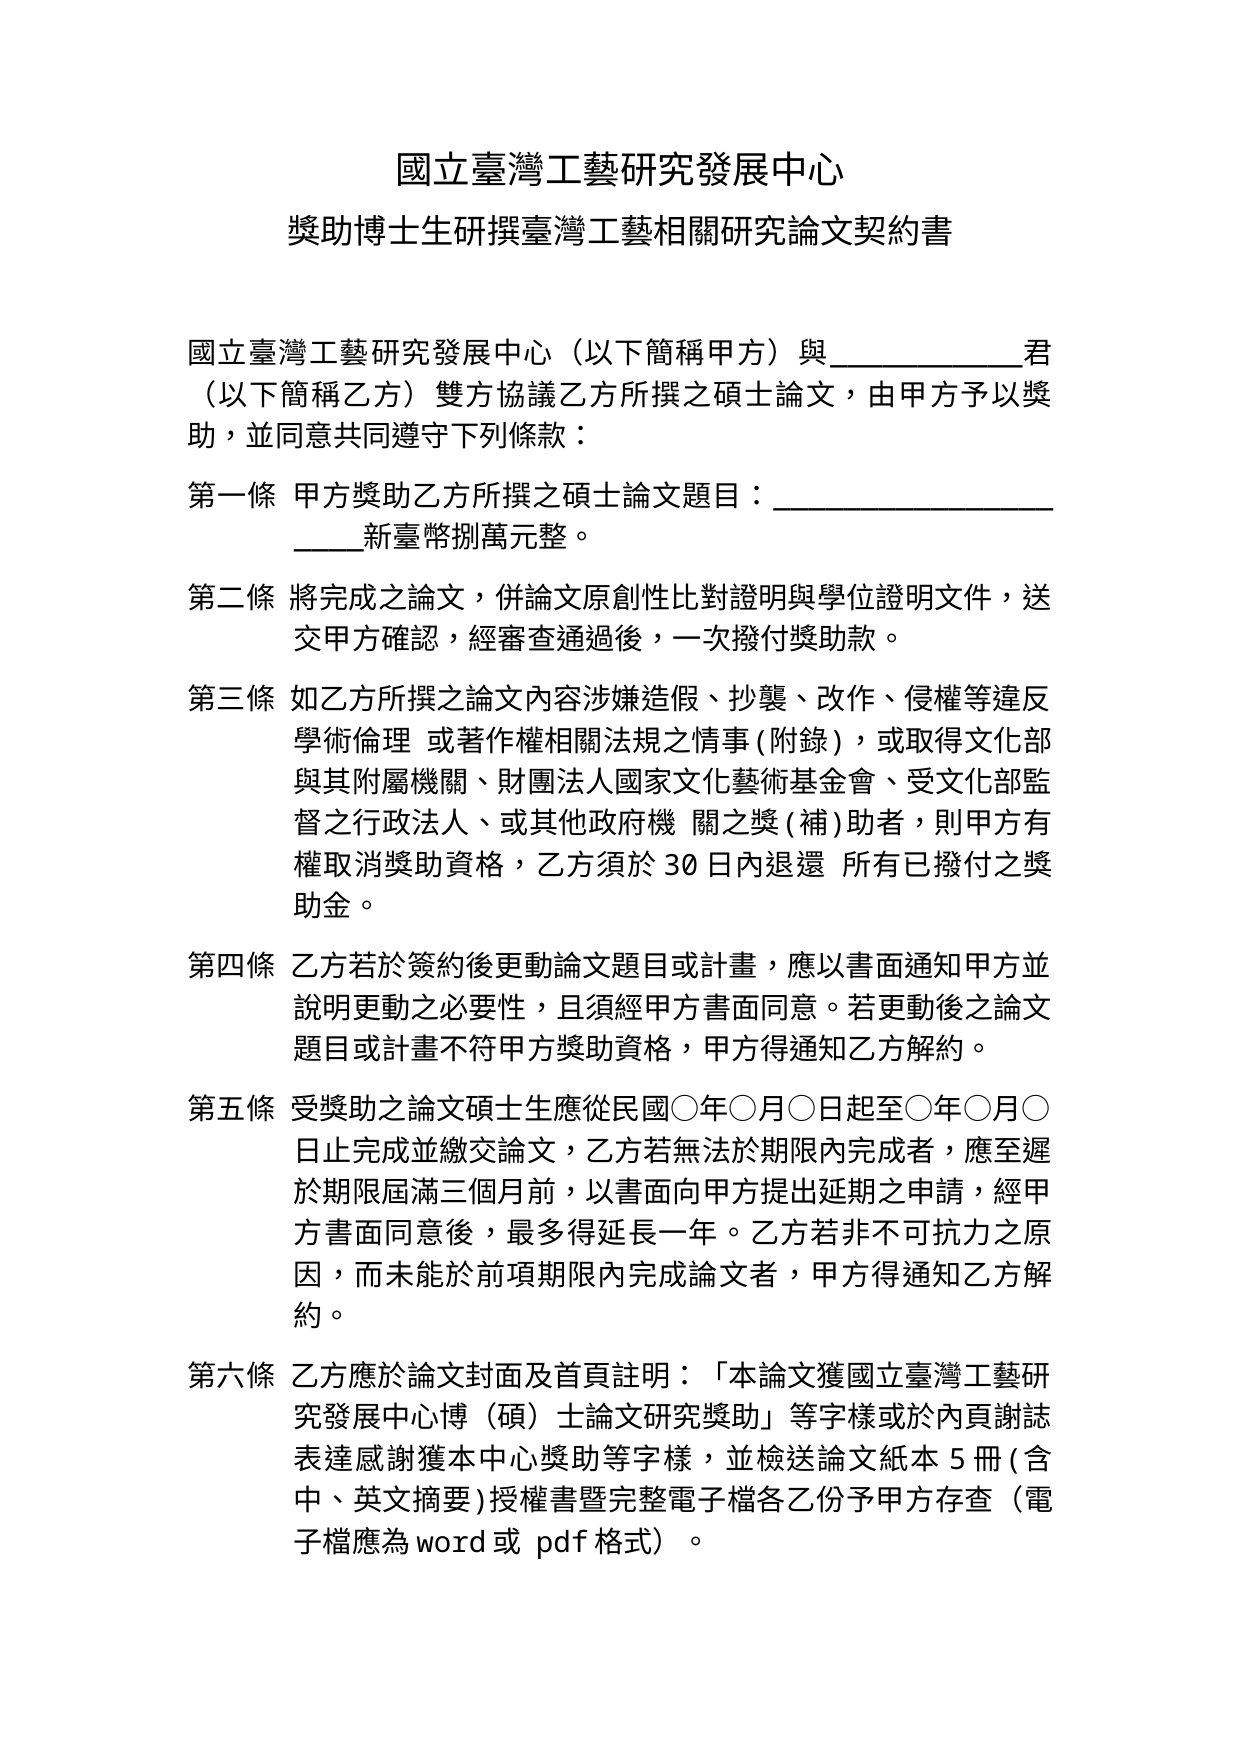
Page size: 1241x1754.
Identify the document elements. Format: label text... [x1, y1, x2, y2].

text 第六條 乙方應於論文封面及首頁註明：「本論文獲國立臺灣工藝研究發展中心博（碩）士論文研究獎助」等字樣或於內頁謝誌表達感謝獲本中心獎助等字樣，並檢送論文紙本5冊(含中、英文摘要)授權書暨完整電子檔各乙份予甲方存查（電子檔應為word或 pdf格式）。 [187, 1353, 1053, 1560]
text 國立臺灣工藝研究發展中心（以下簡稱甲方）與___________君（以下簡稱乙方）雙方協議乙方所撰之碩士論文，由甲方予以獎助，並同意共同遵守下列條款： [187, 331, 1053, 455]
text 第二條 將完成之論文，併論文原創性比對證明與學位證明文件，送交甲方確認，經審查通過後，一次撥付獎助款。 [187, 575, 1053, 658]
text 國立臺灣工藝研究發展中心 [187, 150, 1053, 191]
text 獎助博士生研撰臺灣工藝相關研究論文契約書 [187, 210, 1053, 252]
text 第一條 甲方獎助乙方所撰之碩士論文題目：____________________新臺幣捌萬元整。 [187, 473, 1053, 556]
text 第四條 乙方若於簽約後更動論文題目或計畫，應以書面通知甲方並說明更動之必要性，且須經甲方書面同意。若更動後之論文題目或計畫不符甲方獎助資格，甲方得通知乙方解約。 [187, 944, 1053, 1068]
text 第五條 受獎助之論文碩士生應從民國○年○月○日起至○年○月○日止完成並繳交論文，乙方若無法於期限內完成者，應至遲於期限屆滿三個月前，以書面向甲方提出延期之申請，經甲方書面同意後，最多得延長一年。乙方若非不可抗力之原因，而未能於前項期限內完成論文者，甲方得通知乙方解約。 [187, 1087, 1053, 1335]
text 第三條 如乙方所撰之論文內容涉嫌造假、抄襲、改作、侵權等違反學術倫理 或著作權相關法規之情事(附錄)，或取得文化部與其附屬機關、財團法人國家文化藝術基金會、受文化部監督之行政法人、或其他政府機 關之獎(補)助者，則甲方有權取消獎助資格，乙方須於30日內退還 所有已撥付之獎助金。 [187, 677, 1053, 925]
